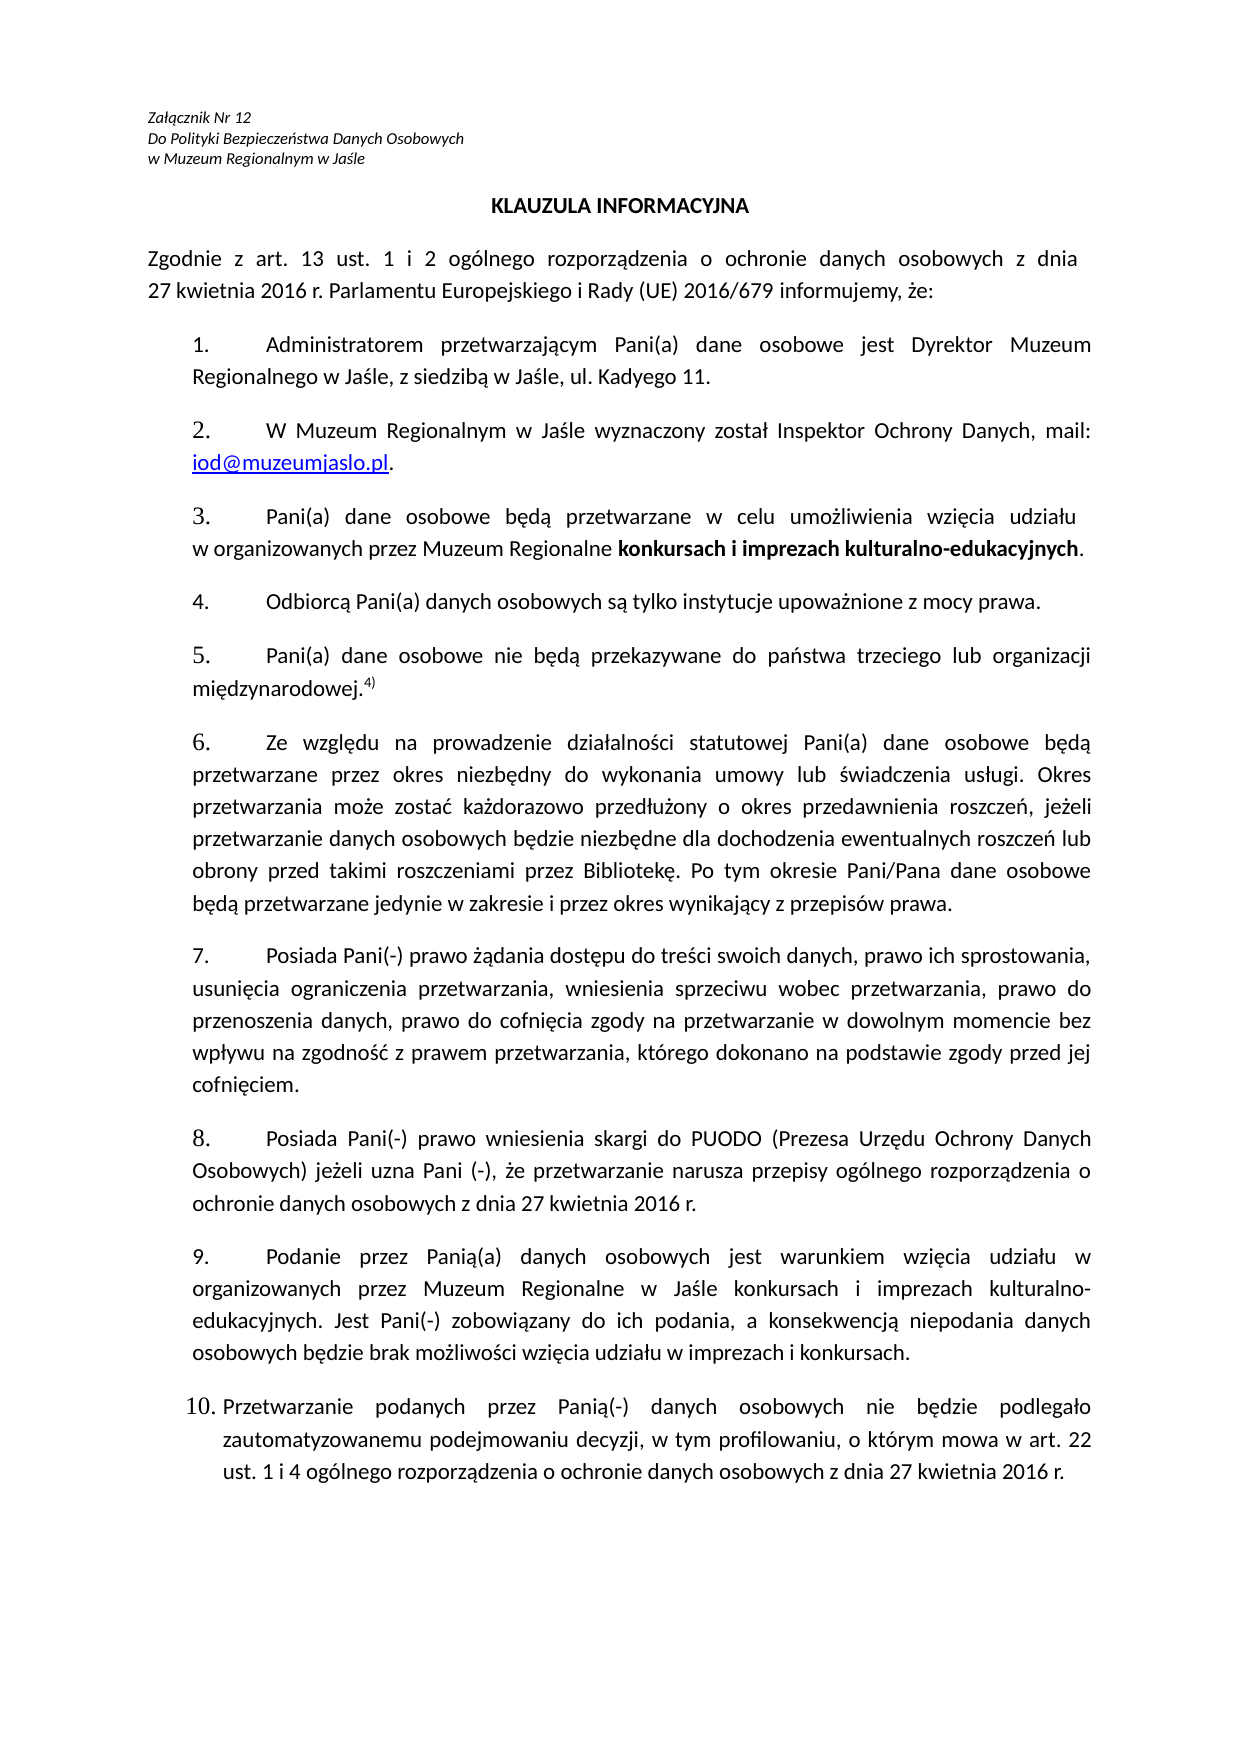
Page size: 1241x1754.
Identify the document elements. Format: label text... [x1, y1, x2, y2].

text Załącznik Nr 12 [148, 108, 1093, 128]
text KLAUZULA INFORMACYJNA [148, 191, 1093, 219]
list W Muzeum Regionalnym w Jaśle wyznaczony został Inspektor Ochrony Danych, mail: iod@muzeumjaslo.pl. [192, 415, 1093, 476]
list Podanie przez Panią(a) danych osobowych jest warunkiem wzięcia udziału w organizowanych przez Muzeum Regionalne w Jaśle konkursach i imprezach kulturalno-edukacyjnych. Jest Pani(-) zobowiązany do ich podania, a konsekwencją niepodania danych osobowych będzie brak możliwości wzięcia udziału w imprezach i konkursach. [192, 1242, 1093, 1366]
list Pani(a) dane osobowe nie będą przekazywane do państwa trzeciego lub organizacji międzynarodowej.4) [192, 640, 1093, 702]
list Ze względu na prowadzenie działalności statutowej Pani(a) dane osobowe będą przetwarzane przez okres niezbędny do wykonania umowy lub świadczenia usługi. Okres przetwarzania może zostać każdorazowo przedłużony o okres przedawnienia roszczeń, jeżeli przetwarzanie danych osobowych będzie niezbędne dla dochodzenia ewentualnych roszczeń lub obrony przed takimi roszczeniami przez Bibliotekę. Po tym okresie Pani/Pana dane osobowe będą przetwarzane jedynie w zakresie i przez okres wynikający z przepisów prawa. [192, 727, 1093, 917]
text Zgodnie z art. 13 ust. 1 i 2 ogólnego rozporządzenia o ochronie danych osobowych z dnia 27 kwietnia 2016 r. Parlamentu Europejskiego i Rady (UE) 2016/679 informujemy, że: [148, 244, 1093, 305]
text Do Polityki Bezpieczeństwa Danych Osobowych w Muzeum Regionalnym w Jaśle [148, 128, 1093, 168]
list Posiada Pani(-) prawo żądania dostępu do treści swoich danych, prawo ich sprostowania, usunięcia ograniczenia przetwarzania, wniesienia sprzeciwu wobec przetwarzania, prawo do przenoszenia danych, prawo do cofnięcia zgody na przetwarzanie w dowolnym momencie bez wpływu na zgodność z prawem przetwarzania, którego dokonano na podstawie zgody przed jej cofnięciem. [192, 942, 1093, 1098]
list Pani(a) dane osobowe będą przetwarzane w celu umożliwienia wzięcia udziału w organizowanych przez Muzeum Regionalne konkursach i imprezach kulturalno-edukacyjnych. [192, 501, 1093, 562]
list Posiada Pani(-) prawo wniesienia skargi do PUODO (Prezesa Urzędu Ochrony Danych Osobowych) jeżeli uzna Pani (-), że przetwarzanie narusza przepisy ogólnego rozporządzenia o ochronie danych osobowych z dnia 27 kwietnia 2016 r. [192, 1123, 1093, 1217]
list Przetwarzanie podanych przez Panią(-) danych osobowych nie będzie podlegało zautomatyzowanemu podejmowaniu decyzji, w tym profilowaniu, o którym mowa w art. 22 ust. 1 i 4 ogólnego rozporządzenia o ochronie danych osobowych z dnia 27 kwietnia 2016 r. [185, 1391, 1093, 1485]
list Odbiorcą Pani(a) danych osobowych są tylko instytucje upoważnione z mocy prawa. [192, 587, 1093, 615]
list Administratorem przetwarzającym Pani(a) dane osobowe jest Dyrektor Muzeum Regionalnego w Jaśle, z siedzibą w Jaśle, ul. Kadyego 11. [192, 330, 1093, 390]
